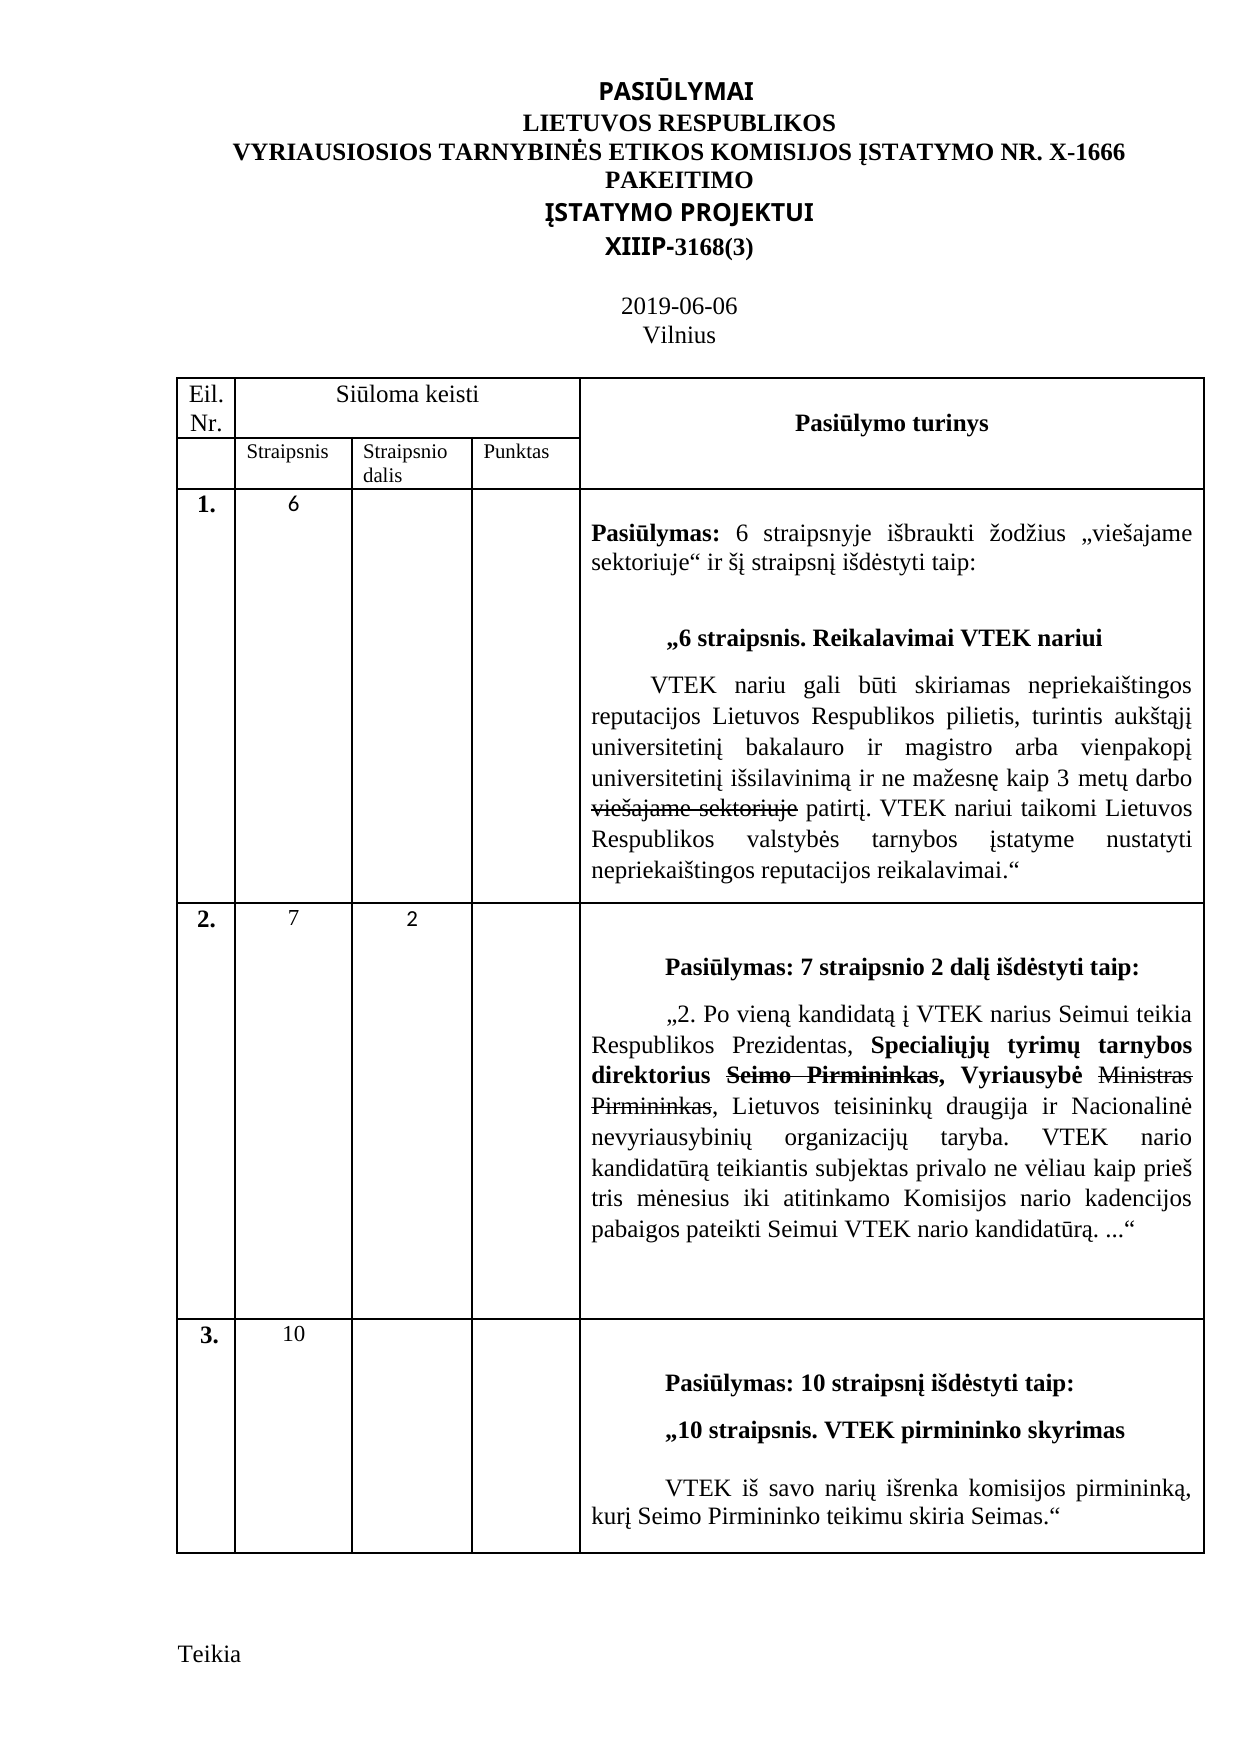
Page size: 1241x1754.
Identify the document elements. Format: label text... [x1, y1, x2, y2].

table_cell [473, 490, 579, 902]
table_cell 2. [178, 904, 234, 1318]
text PASIŪLYMAI [177, 74, 1181, 108]
table_cell Pasiūlymas: 10 straipsnį išdėstyti taip: „10 straipsnis. VTEK pirmininko skyrimas VTEK iš savo narių išrenka komisijos pirmininką, kurį Seimo Pirmininko teikimu skiria Seimas.“ [581, 1320, 1203, 1552]
table_cell [353, 490, 471, 902]
table_cell Pasiūlymas: 6 straipsnyje išbraukti žodžius „viešajame sektoriuje“ ir šį straipsnį išdėstyti taip: „6 straipsnis. Reikalavimai VTEK nariui VTEK nariu gali būti skiriamas nepriekaištingos reputacijos Lietuvos Respublikos pilietis, turintis aukštąjį universitetinį bakalauro ir magistro arba vienpakopį universitetinį išsilavinimą ir ne mažesnę kaip 3 metų darbo viešajame sektoriuje patirtį. VTEK nariui taikomi Lietuvos Respublikos valstybės tarnybos įstatyme nustatyti nepriekaištingos reputacijos reikalavimai.“ [581, 490, 1203, 902]
table_cell 1. [178, 490, 234, 902]
text Teikia [177, 1639, 1181, 1668]
table_cell Punktas [473, 439, 579, 487]
text XIIIP-3168(3) [177, 228, 1181, 262]
table_cell 2 [353, 904, 471, 1318]
table_cell 10 [236, 1320, 351, 1552]
text LIETUVOS RESPUBLIKOS [177, 108, 1181, 137]
table_cell [178, 439, 234, 487]
text VYRIAUSIOSIOS TARNYBINĖS ETIKOS KOMISIJOS ĮSTATYMO NR. X-1666 PAKEITIMO [177, 137, 1181, 194]
table_cell 3. [178, 1320, 234, 1552]
table_cell Straipsnis [236, 439, 351, 487]
table_cell Pasiūlymas: 7 straipsnio 2 dalį išdėstyti taip: „2. Po vieną kandidatą į VTEK narius Seimui teikia Respublikos Prezidentas, Specialiųjų tyrimų tarnybos direktorius Seimo Pirmininkas, Vyriausybė Ministras Pirmininkas, Lietuvos teisininkų draugija ir Nacionalinė nevyriausybinių organizacijų taryba. VTEK nario kandidatūrą teikiantis subjektas privalo ne vėliau kaip prieš tris mėnesius iki atitinkamo Komisijos nario kadencijos pabaigos pateikti Seimui VTEK nario kandidatūrą. ...“ [581, 904, 1203, 1318]
table_header Pasiūlymo turinys [581, 379, 1203, 487]
table_cell 7 [236, 904, 351, 1318]
table_header Siūloma keisti [236, 379, 579, 437]
table_cell Straipsnio dalis [353, 439, 471, 487]
table_cell [353, 1320, 471, 1552]
text ĮSTATYMO PROJEKTUI [177, 194, 1181, 228]
table_header Eil. Nr. [178, 379, 234, 437]
table_cell [473, 904, 579, 1318]
text Vilnius [177, 320, 1181, 348]
table_cell 6 [236, 490, 351, 902]
table_cell [473, 1320, 579, 1552]
text 2019-06-06 [177, 291, 1181, 320]
